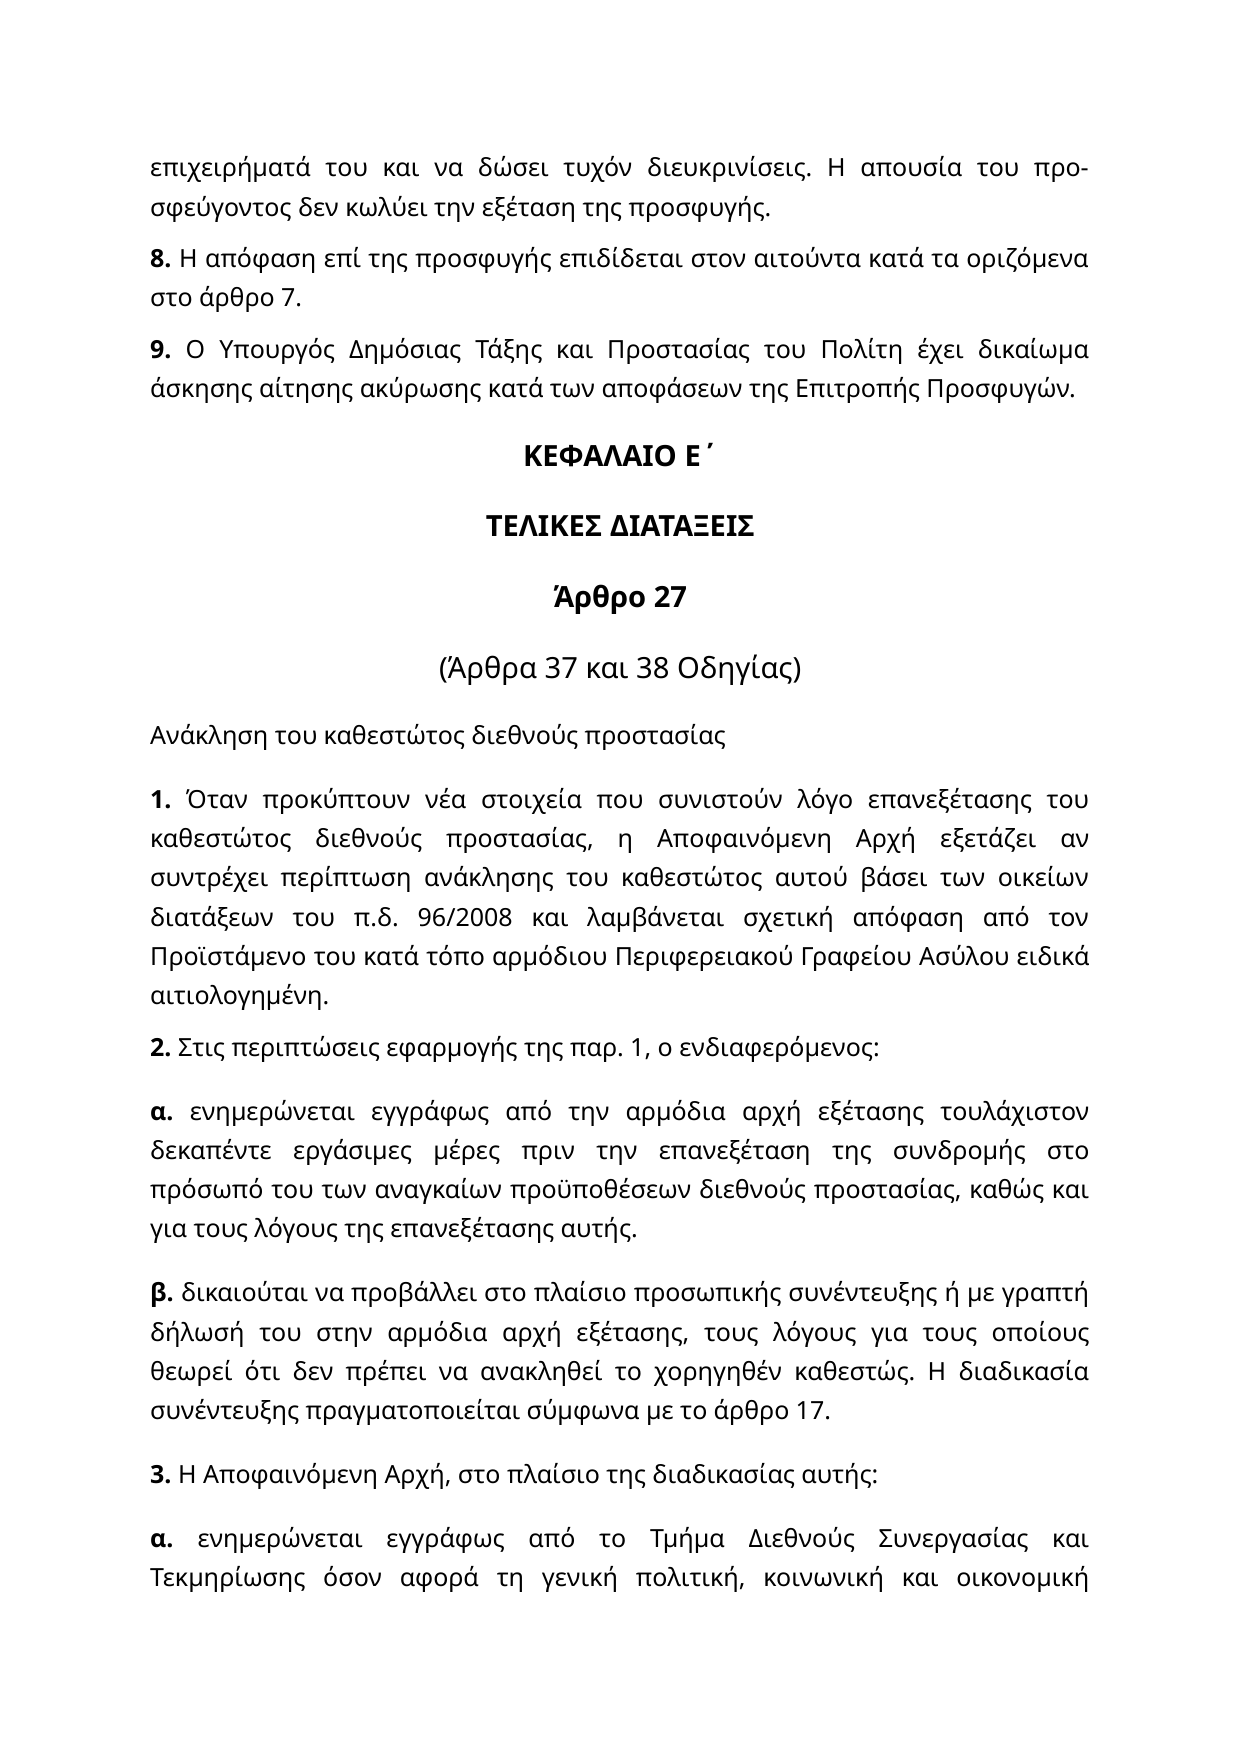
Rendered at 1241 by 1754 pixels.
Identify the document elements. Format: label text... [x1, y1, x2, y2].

text 1. Όταν προκύπτουν νέα στοιχεία που συνιστούν λόγο επανεξέτασης του καθεστώτος διεθνούς προστασίας, η Αποφαινόμενη Αρχή εξετάζει αν συντρέχει περίπτωση ανάκλησης του καθεστώτος αυτού βάσει των οικείων διατάξεων του π.δ. 96/2008 και λαμβάνεται σχετική απόφαση από τον Προϊστάμενο του κατά τόπο αρμόδιου Περιφερειακού Γραφείου Ασύλου ειδικά αιτιολογημένη. [150, 782, 1090, 1012]
text Ανάκληση του καθεστώτος διεθνούς προστασίας [150, 717, 1090, 752]
subtitle ΚΕΦΑΛΑΙΟ Ε΄ [150, 435, 1090, 475]
text 8. Η απόφαση επί της προσφυγής επιδίδεται στον αιτούντα κατά τα οριζόμενα στο άρθρο 7. [150, 241, 1090, 314]
text α. ενημερώνεται εγγράφως από την αρμόδια αρχή εξέτασης τουλάχιστον δεκαπέντε εργάσιμες μέρες πριν την επανεξέταση της συνδρομής στο πρόσωπό του των αναγκαίων προϋποθέσεων διεθνούς προστασίας, καθώς και για τους λόγους της επανεξέτασης αυτής. [150, 1093, 1090, 1245]
text 3. Η Αποφαινόμενη Αρχή, στο πλαίσιο της διαδικασίας αυτής: [150, 1457, 1090, 1491]
subtitle ΤΕΛΙΚΕΣ ΔΙΑΤΑΞΕΙΣ [150, 506, 1090, 545]
text α. ενημερώνεται εγγράφως από το Τμήμα Διεθνούς Συνεργασίας και Τεκμηρίωσης όσον αφορά τη γενική πολιτική, κοινωνική και οικονομική [150, 1521, 1090, 1594]
text β. δικαιούται να προβάλλει στο πλαίσιο προσωπικής συνέντευξης ή με γραπτή δήλωσή του στην αρμόδια αρχή εξέτασης, τους λόγους για τους οποίους θεωρεί ότι δεν πρέπει να ανακληθεί το χορηγηθέν καθεστώς. Η διαδικασία συνέντευξης πραγματοποιείται σύμφωνα με το άρθρο 17. [150, 1275, 1090, 1427]
text επιχειρήματά του και να δώσει τυχόν διευκρινίσεις. Η απουσία του προ- σφεύγοντος δεν κωλύει την εξέταση της προσφυγής. [150, 150, 1090, 223]
subtitle Άρθρο 27 [150, 576, 1090, 616]
subtitle (Άρθρα 37 και 38 Οδηγίας) [150, 647, 1090, 687]
text 2. Στις περιπτώσεις εφαρμογής της παρ. 1, ο ενδιαφερόμενος: [150, 1029, 1090, 1063]
text 9. Ο Υπουργός Δημόσιας Τάξης και Προστασίας του Πολίτη έχει δικαίωμα άσκησης αίτησης ακύρωσης κατά των αποφάσεων της Επιτροπής Προσφυγών. [150, 332, 1090, 405]
